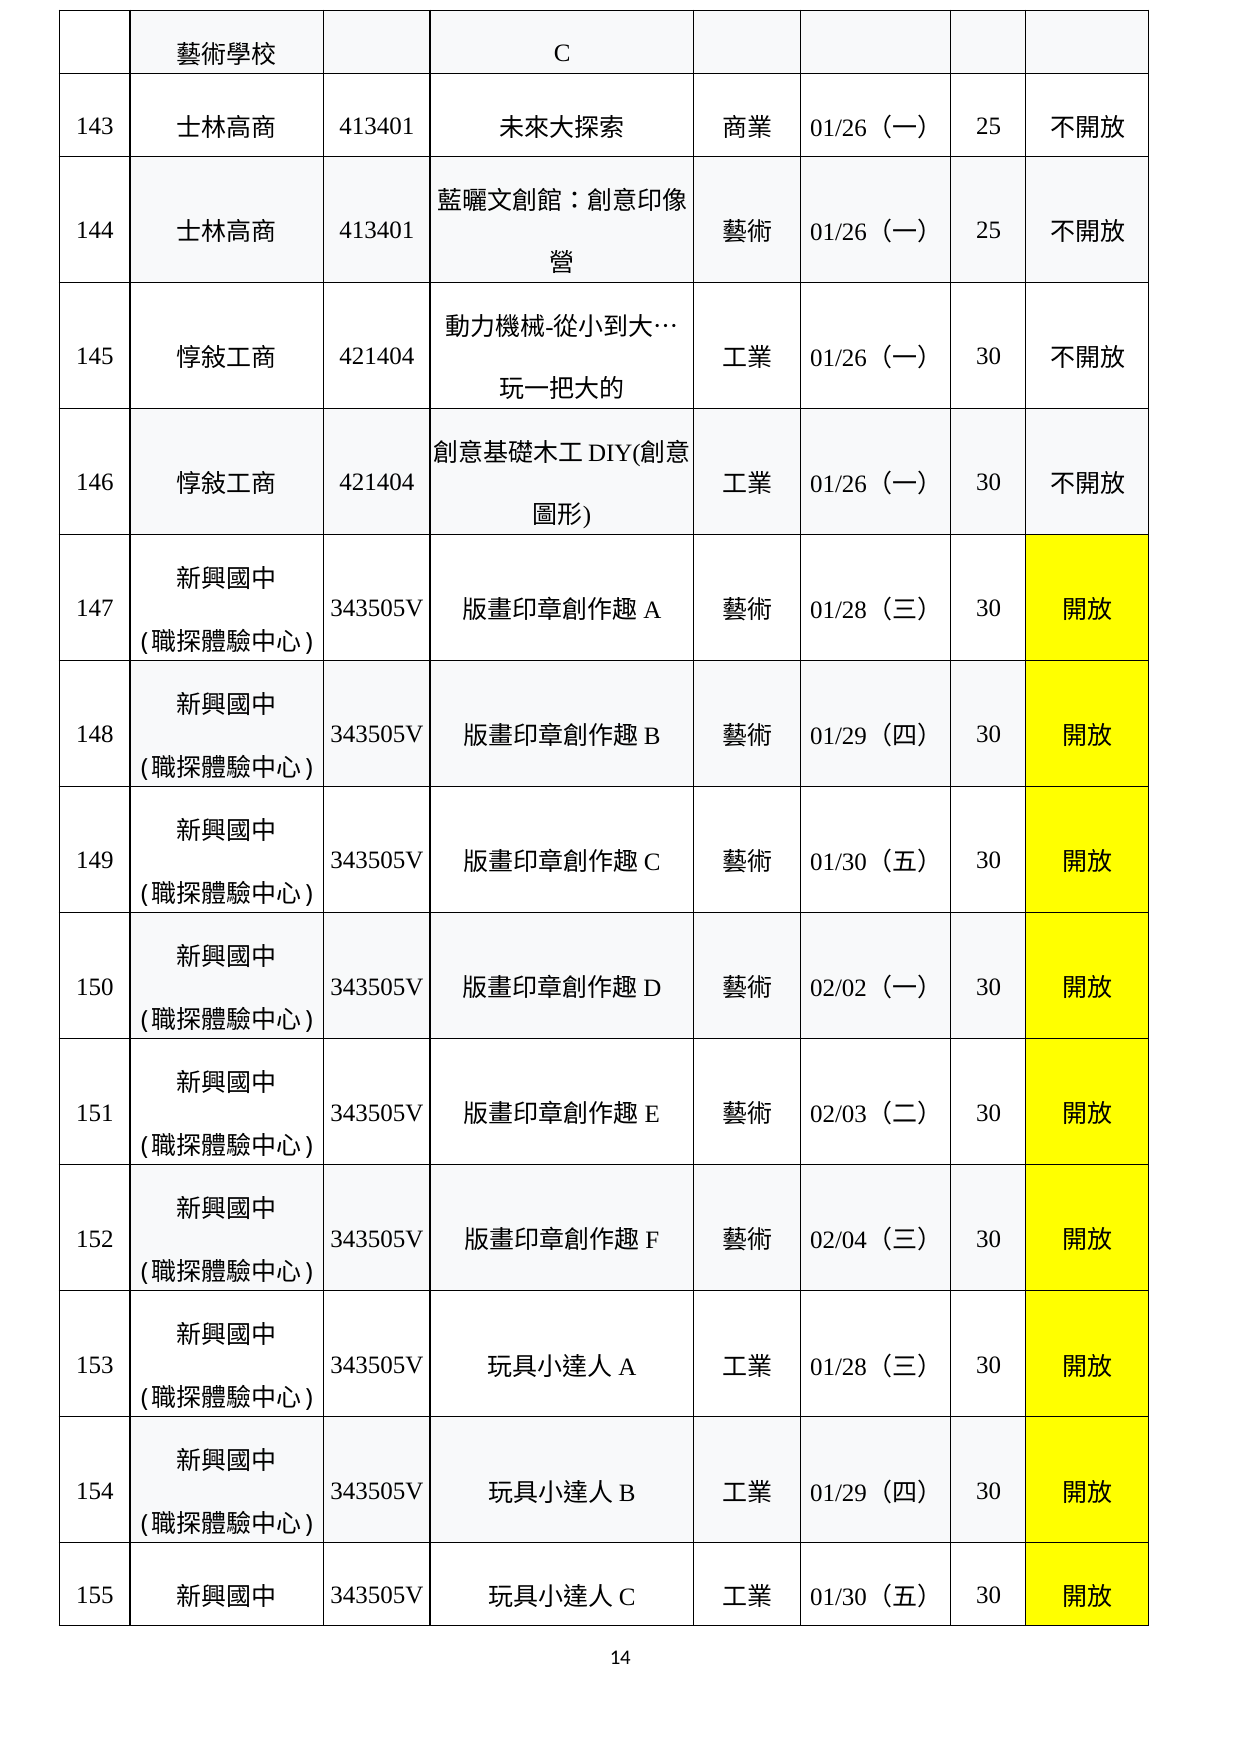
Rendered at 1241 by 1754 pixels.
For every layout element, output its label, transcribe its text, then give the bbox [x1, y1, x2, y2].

table_cell 155 [60, 1543, 129, 1625]
table_cell 新興國中 (職探體驗中心) [131, 787, 323, 912]
table_cell 30 [951, 1039, 1025, 1164]
table_cell [324, 11, 429, 73]
table_cell 開放 [1026, 535, 1148, 660]
table_cell 新興國中 (職探體驗中心) [131, 1417, 323, 1542]
table_cell 30 [951, 409, 1025, 534]
table_cell 動力機械-從小到大…玩一把大的 [431, 283, 693, 408]
table_cell 02/02（一） [801, 913, 950, 1038]
table_cell 工業 [694, 409, 800, 534]
table_cell 30 [951, 1543, 1025, 1625]
table_cell 開放 [1026, 1165, 1148, 1290]
table_cell 版畫印章創作趣 A [431, 535, 693, 660]
table_cell 01/28（三） [801, 1291, 950, 1416]
table_cell 不開放 [1026, 283, 1148, 408]
table_cell 新興國中 (職探體驗中心) [131, 661, 323, 786]
table_cell 149 [60, 787, 129, 912]
table_cell 開放 [1026, 1039, 1148, 1164]
table_cell 413401 [324, 74, 429, 156]
table_cell [1026, 11, 1148, 73]
table_cell 新興國中 (職探體驗中心) [131, 535, 323, 660]
table_cell 惇敍工商 [131, 409, 323, 534]
table_cell 01/30（五） [801, 787, 950, 912]
table_cell 商業 [694, 74, 800, 156]
table_cell 藝術 [694, 787, 800, 912]
table_cell 01/26（一） [801, 409, 950, 534]
table_cell 創意基礎木工DIY(創意圖形) [431, 409, 693, 534]
table_cell 版畫印章創作趣 B [431, 661, 693, 786]
table_cell 工業 [694, 1417, 800, 1542]
table_cell 01/29（四） [801, 1417, 950, 1542]
table_cell 01/29（四） [801, 661, 950, 786]
table_cell 開放 [1026, 661, 1148, 786]
table_cell 開放 [1026, 1543, 1148, 1625]
table_cell 154 [60, 1417, 129, 1542]
table_cell 343505V [324, 1291, 429, 1416]
table_cell 30 [951, 1165, 1025, 1290]
table_cell 開放 [1026, 1291, 1148, 1416]
table_cell 藝術學校 [131, 11, 323, 73]
table_cell 不開放 [1026, 157, 1148, 282]
table_cell 30 [951, 661, 1025, 786]
table_cell 147 [60, 535, 129, 660]
table_cell 01/26（一） [801, 157, 950, 282]
table_cell 版畫印章創作趣 F [431, 1165, 693, 1290]
table_cell 343505V [324, 535, 429, 660]
table_cell 新興國中 (職探體驗中心) [131, 1291, 323, 1416]
table_cell 01/26（一） [801, 74, 950, 156]
table_cell 藍曬文創館：創意印像營 [431, 157, 693, 282]
table_cell 士林高商 [131, 157, 323, 282]
table_cell 不開放 [1026, 409, 1148, 534]
table_cell [60, 11, 129, 73]
table_cell 玩具小達人 B [431, 1417, 693, 1542]
table_cell 343505V [324, 1543, 429, 1625]
table_cell 143 [60, 74, 129, 156]
table_cell 士林高商 [131, 74, 323, 156]
table_cell 未來大探索 [431, 74, 693, 156]
table_cell 新興國中 (職探體驗中心) [131, 1165, 323, 1290]
table_cell 藝術 [694, 913, 800, 1038]
table_cell 開放 [1026, 913, 1148, 1038]
table_cell 25 [951, 74, 1025, 156]
table_cell 開放 [1026, 787, 1148, 912]
table_cell 02/03（二） [801, 1039, 950, 1164]
table_cell 151 [60, 1039, 129, 1164]
table_cell 343505V [324, 1417, 429, 1542]
table_cell 343505V [324, 787, 429, 912]
table_cell 30 [951, 787, 1025, 912]
table_cell 30 [951, 1417, 1025, 1542]
table_cell 版畫印章創作趣 E [431, 1039, 693, 1164]
table_cell C [431, 11, 693, 73]
table_cell 玩具小達人 A [431, 1291, 693, 1416]
table_cell 145 [60, 283, 129, 408]
table_cell 新興國中 (職探體驗中心) [131, 1039, 323, 1164]
table_cell 02/04（三） [801, 1165, 950, 1290]
table_cell 30 [951, 913, 1025, 1038]
table_cell 惇敍工商 [131, 283, 323, 408]
table_cell 工業 [694, 1543, 800, 1625]
table_cell 01/30（五） [801, 1543, 950, 1625]
table_cell [801, 11, 950, 73]
table_cell [694, 11, 800, 73]
table_cell 30 [951, 283, 1025, 408]
table_cell 421404 [324, 283, 429, 408]
table_cell 150 [60, 913, 129, 1038]
table_cell 152 [60, 1165, 129, 1290]
table_cell 343505V [324, 1165, 429, 1290]
table_cell 工業 [694, 283, 800, 408]
table_cell 藝術 [694, 157, 800, 282]
table_cell [951, 11, 1025, 73]
table_cell 工業 [694, 1291, 800, 1416]
table_cell 144 [60, 157, 129, 282]
table_cell 藝術 [694, 1039, 800, 1164]
table_cell 新興國中 [131, 1543, 323, 1625]
table_cell 343505V [324, 913, 429, 1038]
table_cell 版畫印章創作趣 D [431, 913, 693, 1038]
table_cell 藝術 [694, 661, 800, 786]
table_cell 01/26（一） [801, 283, 950, 408]
table_cell 25 [951, 157, 1025, 282]
table_cell 開放 [1026, 1417, 1148, 1542]
table_cell 01/28（三） [801, 535, 950, 660]
table_cell 30 [951, 535, 1025, 660]
table_cell 玩具小達人 C [431, 1543, 693, 1625]
table_cell 153 [60, 1291, 129, 1416]
table_cell 413401 [324, 157, 429, 282]
table_cell 版畫印章創作趣 C [431, 787, 693, 912]
table_cell 藝術 [694, 535, 800, 660]
table_cell 藝術 [694, 1165, 800, 1290]
table_cell 30 [951, 1291, 1025, 1416]
table_cell 148 [60, 661, 129, 786]
table_cell 新興國中 (職探體驗中心) [131, 913, 323, 1038]
table_cell 146 [60, 409, 129, 534]
table_cell 343505V [324, 1039, 429, 1164]
table_cell 不開放 [1026, 74, 1148, 156]
table_cell 343505V [324, 661, 429, 786]
table_cell 421404 [324, 409, 429, 534]
